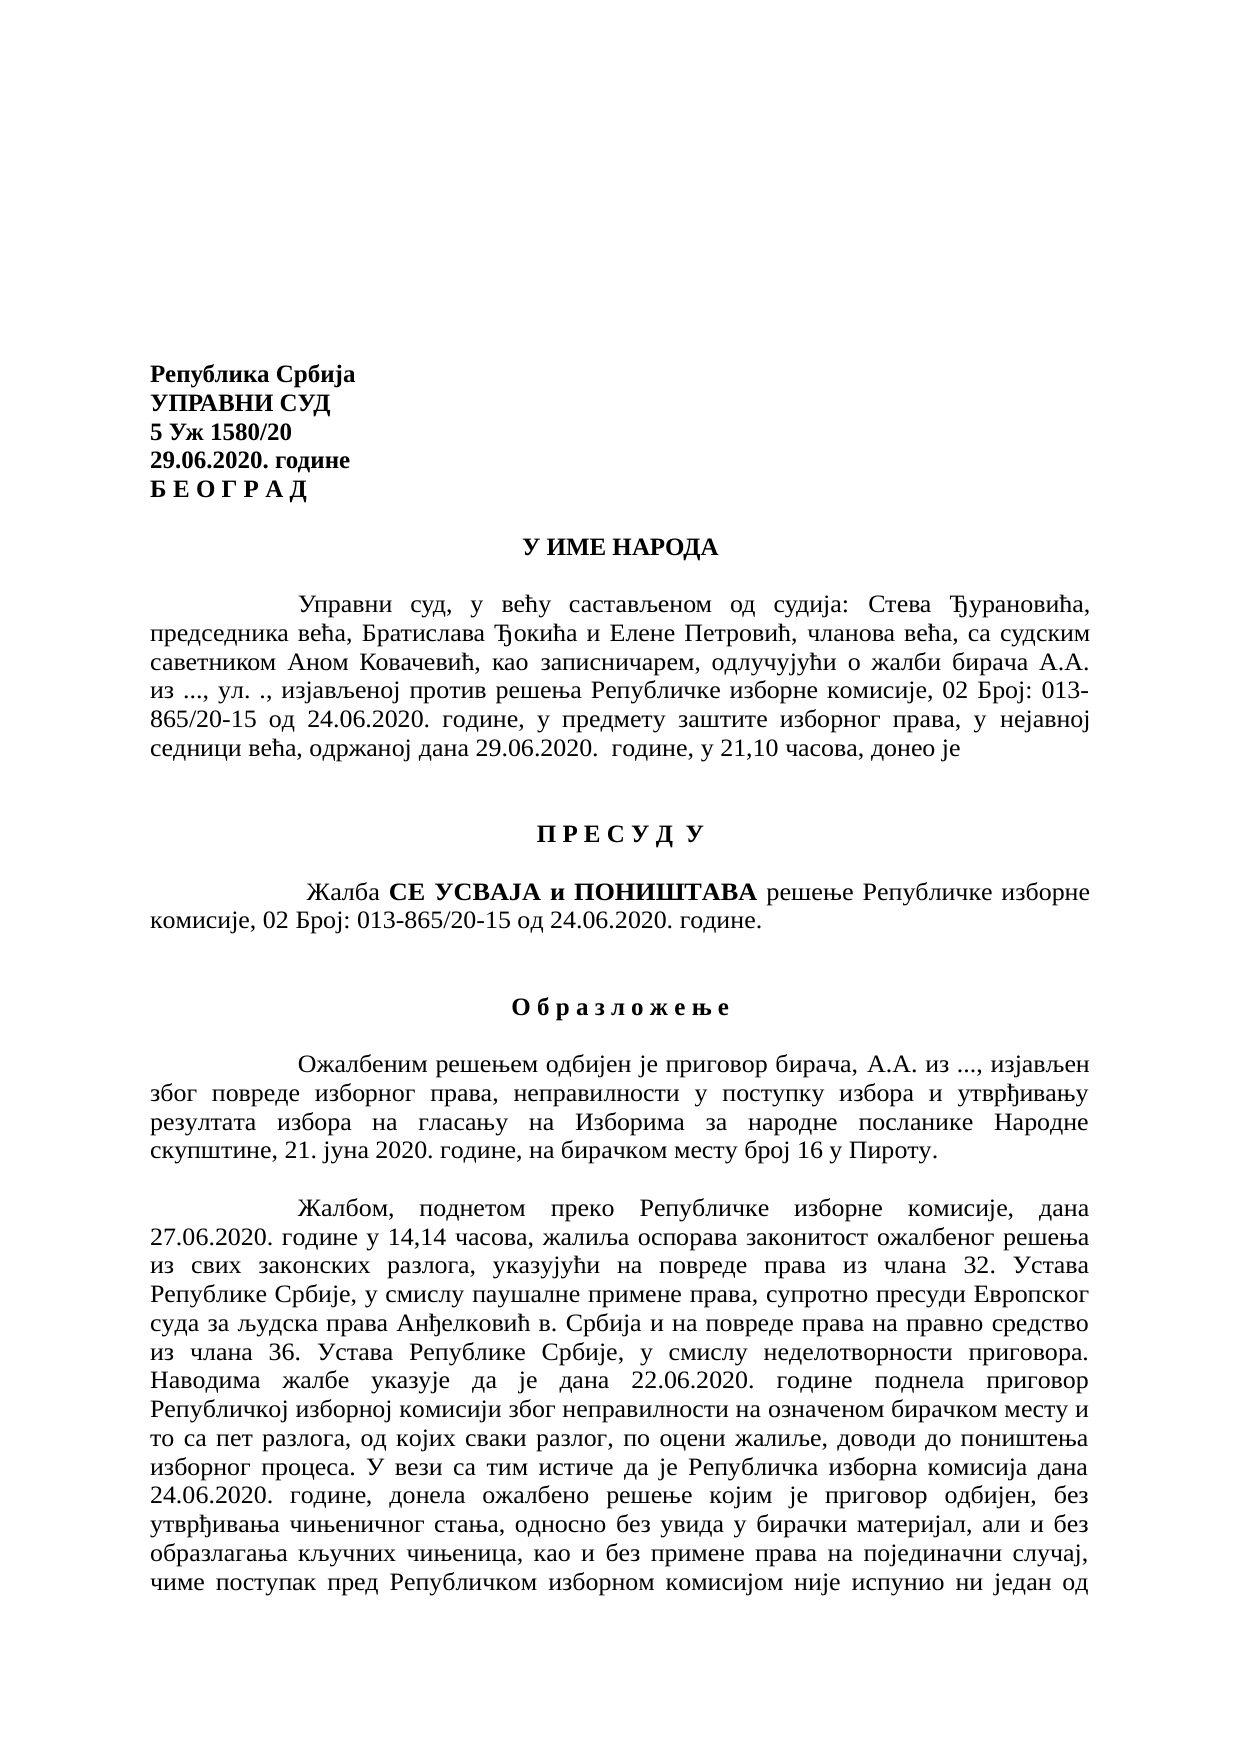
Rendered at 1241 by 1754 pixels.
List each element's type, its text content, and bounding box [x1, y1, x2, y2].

text Република Србија [150, 148, 1090, 388]
text Жалба СЕ УСВАЈА и ПОНИШТАВА решење Републичке изборне комисије, 02 Број: 013-865/20-15 од 24.06.2020. године. [150, 877, 1090, 934]
text Б Е О Г Р А Д [150, 474, 1090, 503]
text О б р а з л о ж е њ е [150, 992, 1090, 1020]
text Управни суд, у већу састављеном од судија: Стева Ђурановића, председника већа, Братислава Ђокића и Елене Петровић, чланова већа, са судским саветником Аном Ковачевић, као записничарем, одлучујући о жалби бирача A.A. из ..., ул. ., изјављеној против решења Републичке изборне комисије, 02 Број: 013-865/20-15 од 24.06.2020. године, у предмету заштите изборног права, у нејавној седници већа, одржаној дана 29.06.2020. године, у 21,10 часова, донео је [150, 589, 1090, 762]
text П Р Е С У Д У [150, 819, 1090, 848]
text Жалбом, поднетом преко Републичке изборне комисије, дана 27.06.2020. године у 14,14 часова, жалиља оспорава законитост ожалбеног решења из свих законских разлога, указујући на повреде права из члана 32. Устава Републике Србије, у смислу паушалне примене права, супротно пресуди Европског суда за људска права Анђелковић в. Србија и на повреде права на правно средство из члана 36. Устава Републике Србије, у смислу неделотворности приговора. Наводима жалбе указује да је дана 22.06.2020. године поднела приговор Републичкој изборној комисији због неправилности на означеном бирачком месту и то са пет разлога, од којих сваки разлог, по оцени жалиље, доводи до поништења изборног процеса. У вези са тим истиче да је Републичка изборна комисија дана 24.06.2020. године, донела ожалбено решење којим је приговор одбијен, без утврђивања чињеничног стања, односно без увида у бирачки материјал, али и без образлагања кључних чињеница, као и без примене права на појединачни случај, чиме поступак пред Републичком изборном комисијом није испунио ни један од [150, 1193, 1090, 1595]
text У ИМЕ НАРОДА [150, 532, 1090, 560]
text 29.06.2020. године [150, 445, 1090, 474]
text УПРАВНИ СУД [150, 388, 1090, 417]
text Ожалбеним решењем одбијен је приговор бирача, A.A. из ..., изјављен због повреде изборног права, неправилности у поступку избора и утврђивању резултата избора на гласању на Изборима за народне посланике Народне скупштине, 21. јуна 2020. године, на бирачком месту број 16 у Пироту. [150, 1049, 1090, 1164]
text 5 Уж 1580/20 [150, 417, 1090, 445]
